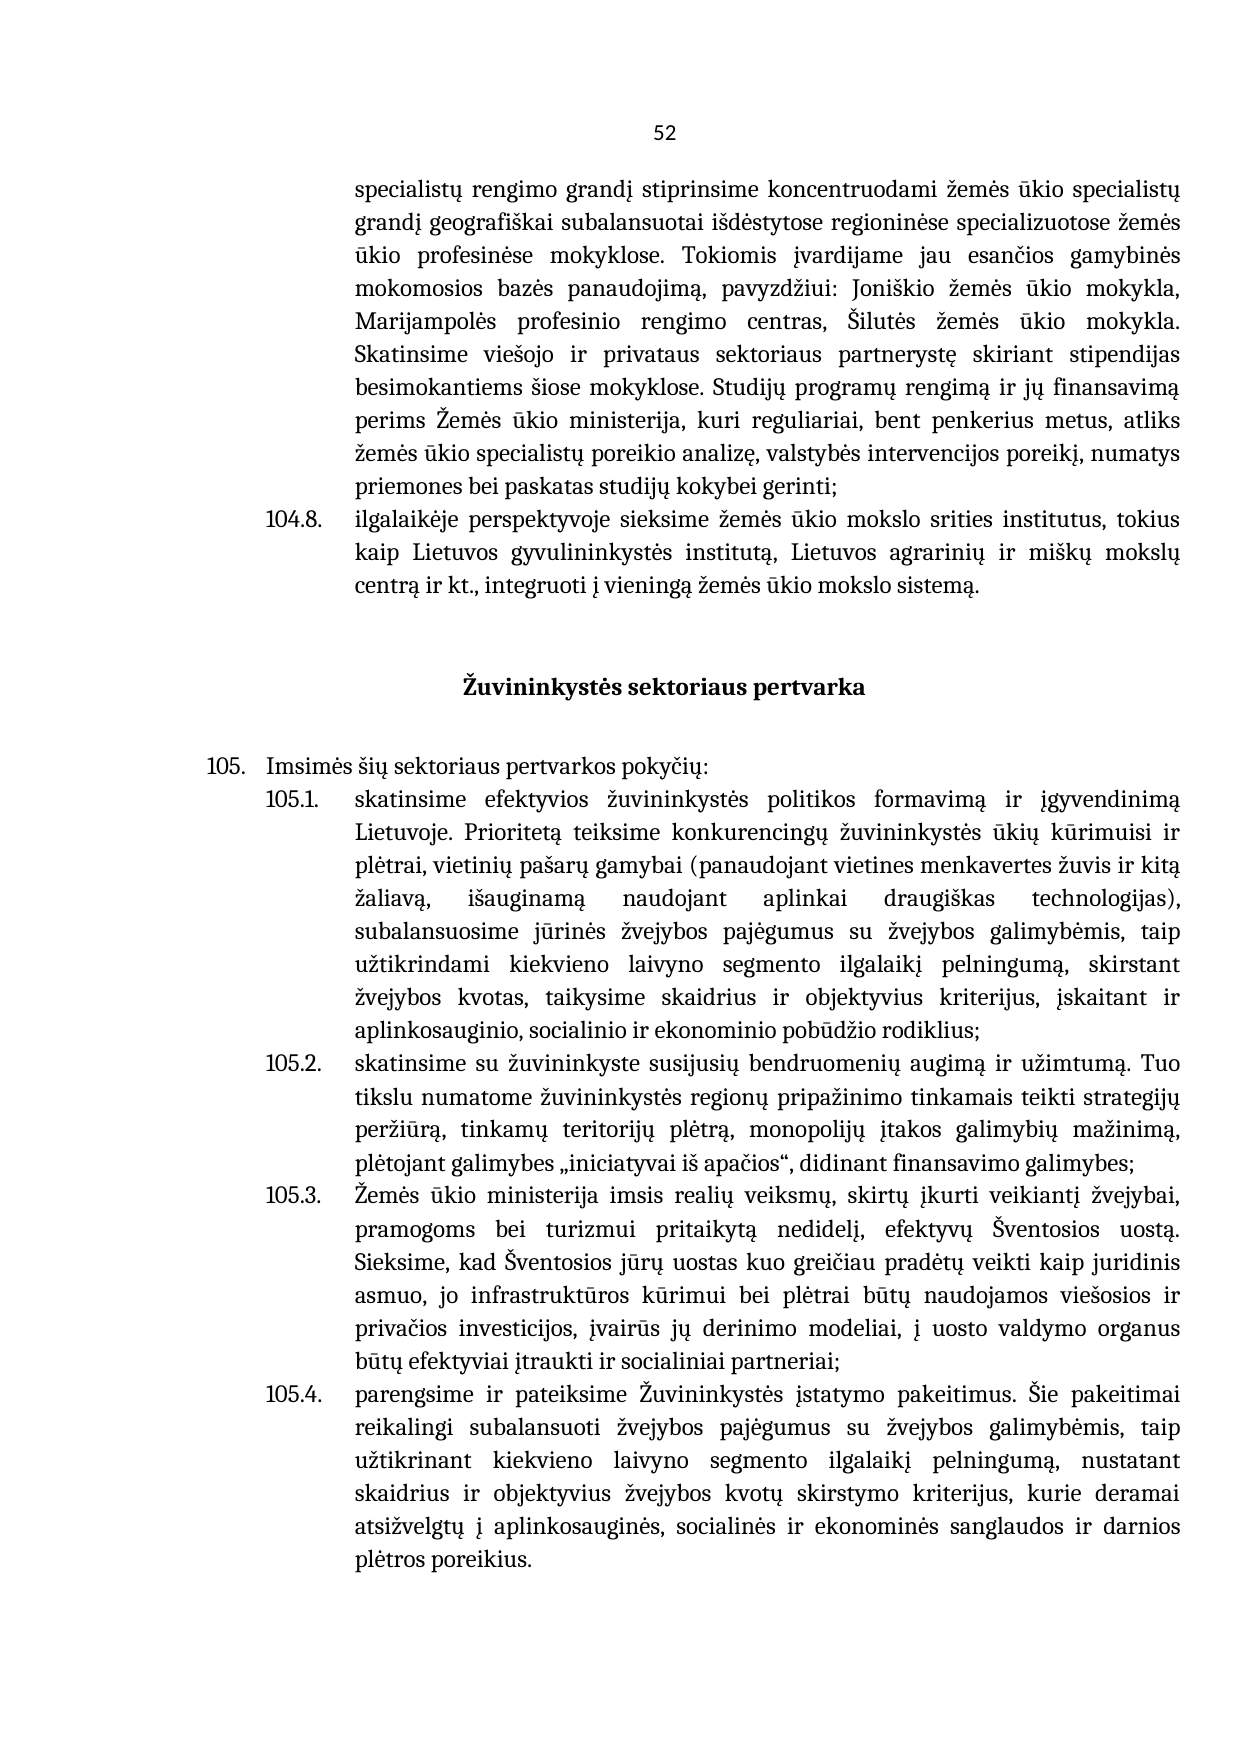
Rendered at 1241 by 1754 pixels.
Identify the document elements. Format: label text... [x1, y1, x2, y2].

text 104.8. ilgalaikėje perspektyvoje sieksime žemės ūkio mokslo srities institutus, tokius kaip Lietuvos gyvulininkystės institutą, Lietuvos agrarinių ir miškų mokslų centrą ir kt., integruoti į vieningą žemės ūkio mokslo sistemą. [266, 505, 1181, 600]
text 105.3. Žemės ūkio ministerija imsis realių veiksmų, skirtų įkurti veikiantį žvejybai, pramogoms bei turizmui pritaikytą nedidelį, efektyvų Šventosios uostą. Sieksime, kad Šventosios jūrų uostas kuo greičiau pradėtų veikti kaip juridinis asmuo, jo infrastruktūros kūrimui bei plėtrai būtų naudojamos viešosios ir privačios investicijos, įvairūs jų derinimo modeliai, į uosto valdymo organus būtų efektyviai įtraukti ir socialiniai partneriai; [266, 1181, 1181, 1375]
text 105.4. parengsime ir pateiksime Žuvininkystės įstatymo pakeitimus. Šie pakeitimai reikalingi subalansuoti žvejybos pajėgumus su žvejybos galimybėmis, taip užtikrinant kiekvieno laivyno segmento ilgalaikį pelningumą, nustatant skaidrius ir objektyvius žvejybos kvotų skirstymo kriterijus, kurie deramai atsižvelgtų į aplinkosauginės, socialinės ir ekonominės sanglaudos ir darnios plėtros poreikius. [266, 1379, 1181, 1573]
text 105. Imsimės šių sektoriaus pertvarkos pokyčių: [148, 752, 1181, 781]
text specialistų rengimo grandį stiprinsime koncentruodami žemės ūkio specialistų grandį geografiškai subalansuotai išdėstytose regioninėse specializuotose žemės ūkio profesinėse mokyklose. Tokiomis įvardijame jau esančios gamybinės mokomosios bazės panaudojimą, pavyzdžiui: Joniškio žemės ūkio mokykla, Marijampolės profesinio rengimo centras, Šilutės žemės ūkio mokykla. Skatinsime viešojo ir privataus sektoriaus partnerystę skiriant stipendijas besimokantiems šiose mokyklose. Studijų programų rengimą ir jų finansavimą perims Žemės ūkio ministerija, kuri reguliariai, bent penkerius metus, atliks žemės ūkio specialistų poreikio analizę, valstybės intervencijos poreikį, numatys priemones bei paskatas studijų kokybei gerinti; [266, 175, 1181, 501]
text 105.2. skatinsime su žuvininkyste susijusių bendruomenių augimą ir užimtumą. Tuo tikslu numatome žuvininkystės regionų pripažinimo tinkamais teikti strategijų peržiūrą, tinkamų teritorijų plėtrą, monopolijų įtakos galimybių mažinimą, plėtojant galimybes „iniciatyvai iš apačios“, didinant finansavimo galimybes; [266, 1049, 1181, 1177]
text 105.1. skatinsime efektyvios žuvininkystės politikos formavimą ir įgyvendinimą Lietuvoje. Prioritetą teiksime konkurencingų žuvininkystės ūkių kūrimuisi ir plėtrai, vietinių pašarų gamybai (panaudojant vietines menkavertes žuvis ir kitą žaliavą, išauginamą naudojant aplinkai draugiškas technologijas), subalansuosime jūrinės žvejybos pajėgumus su žvejybos galimybėmis, taip užtikrindami kiekvieno laivyno segmento ilgalaikį pelningumą, skirstant žvejybos kvotas, taikysime skaidrius ir objektyvius kriterijus, įskaitant ir aplinkosauginio, socialinio ir ekonominio pobūdžio rodiklius; [266, 785, 1181, 1045]
subtitle Žuvininkystės sektoriaus pertvarka [148, 672, 1181, 701]
